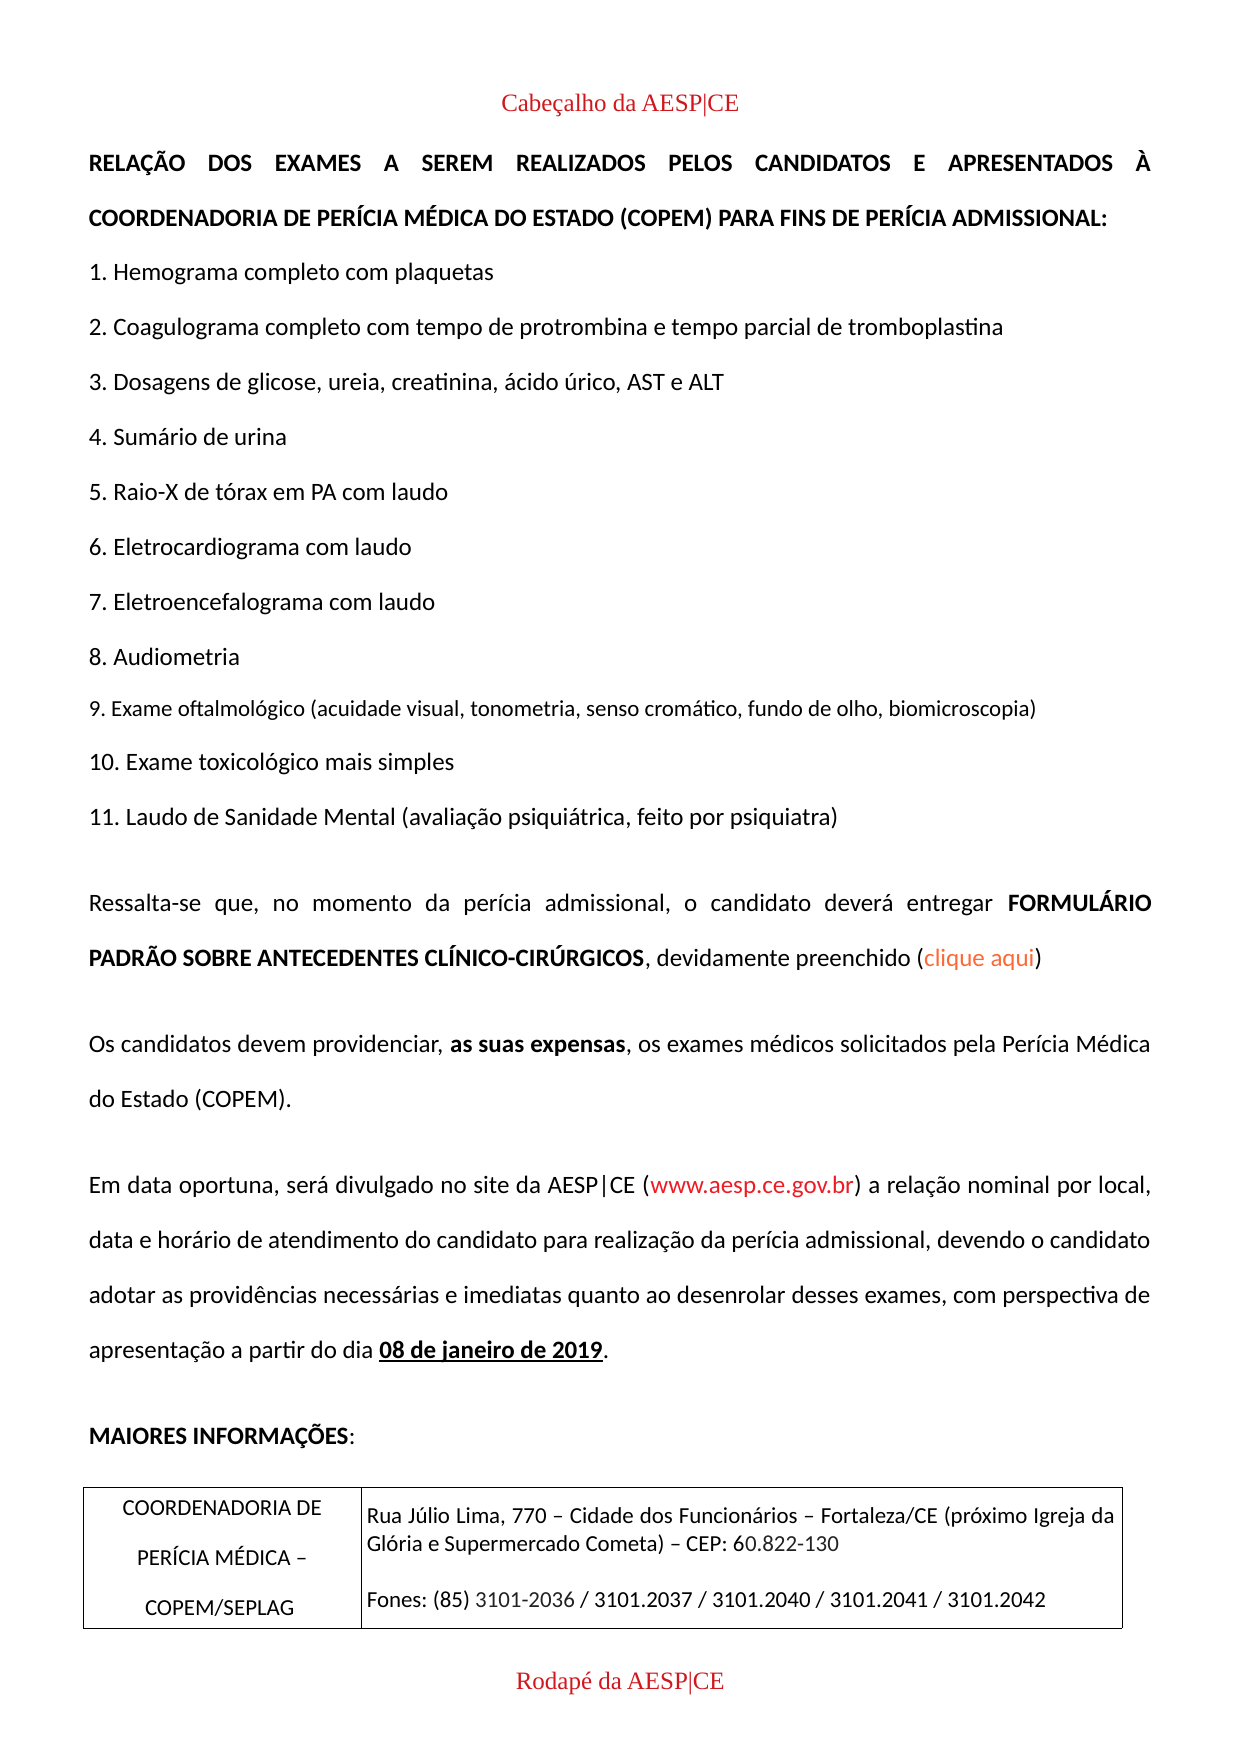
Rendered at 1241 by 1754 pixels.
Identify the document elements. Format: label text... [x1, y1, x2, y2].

text Os candidatos devem providenciar, as suas expensas, os exames médicos solicitados pela Perícia Médica do Estado (COPEM). [88, 1028, 1152, 1114]
table_header COORDENADORIA DE PERÍCIA MÉDICA – COPEM/SEPLAG [84, 1488, 361, 1627]
table_header Rua Júlio Lima, 770 – Cidade dos Funcionários – Fortaleza/CE (próximo Igreja da Glória e Supermercado Cometa) – CEP: 60.822-130 Fones: (85) 3101-2036 / 3101.2037 / 3101.2040 / 3101.2041 / 3101.2042 [362, 1488, 1122, 1627]
text MAIORES INFORMAÇÕES: [88, 1420, 1152, 1451]
text RELAÇÃO DOS EXAMES A SEREM REALIZADOS PELOS CANDIDATOS E APRESENTADOS À COORDENADORIA DE PERÍCIA MÉDICA DO ESTADO (COPEM) PARA FINS DE PERÍCIA ADMISSIONAL: [88, 147, 1152, 232]
text Em data oportuna, será divulgado no site da AESP|CE (www.aesp.ce.gov.br) a relação nominal por local, data e horário de atendimento do candidato para realização da perícia admissional, devendo o candidato adotar as providências necessárias e imediatas quanto ao desenrolar desses exames, com perspectiva de apresentação a partir do dia 08 de janeiro de 2019. [88, 1169, 1152, 1364]
text Ressalta-se que, no momento da perícia admissional, o candidato deverá entregar FORMULÁRIO PADRÃO SOBRE ANTECEDENTES CLÍNICO-CIRÚRGICOS, devidamente preenchido (clique aqui) [88, 887, 1152, 973]
text 1. Hemograma completo com plaquetas 2. Coagulograma completo com tempo de protrombina e tempo parcial de tromboplastina 3. Dosagens de glicose, ureia, creatinina, ácido úrico, AST e ALT 4. Sumário de urina 5. Raio-X de tórax em PA com laudo 6. Eletrocardiograma com laudo 7. Eletroencefalograma com laudo 8. Audiometria 9. Exame oftalmológico (acuidade visual, tonometria, senso cromático, fundo de olho, biomicroscopia) 10. Exame toxicológico mais simples 11. Laudo de Sanidade Mental (avaliação psiquiátrica, feito por psiquiatra) [88, 257, 1152, 832]
